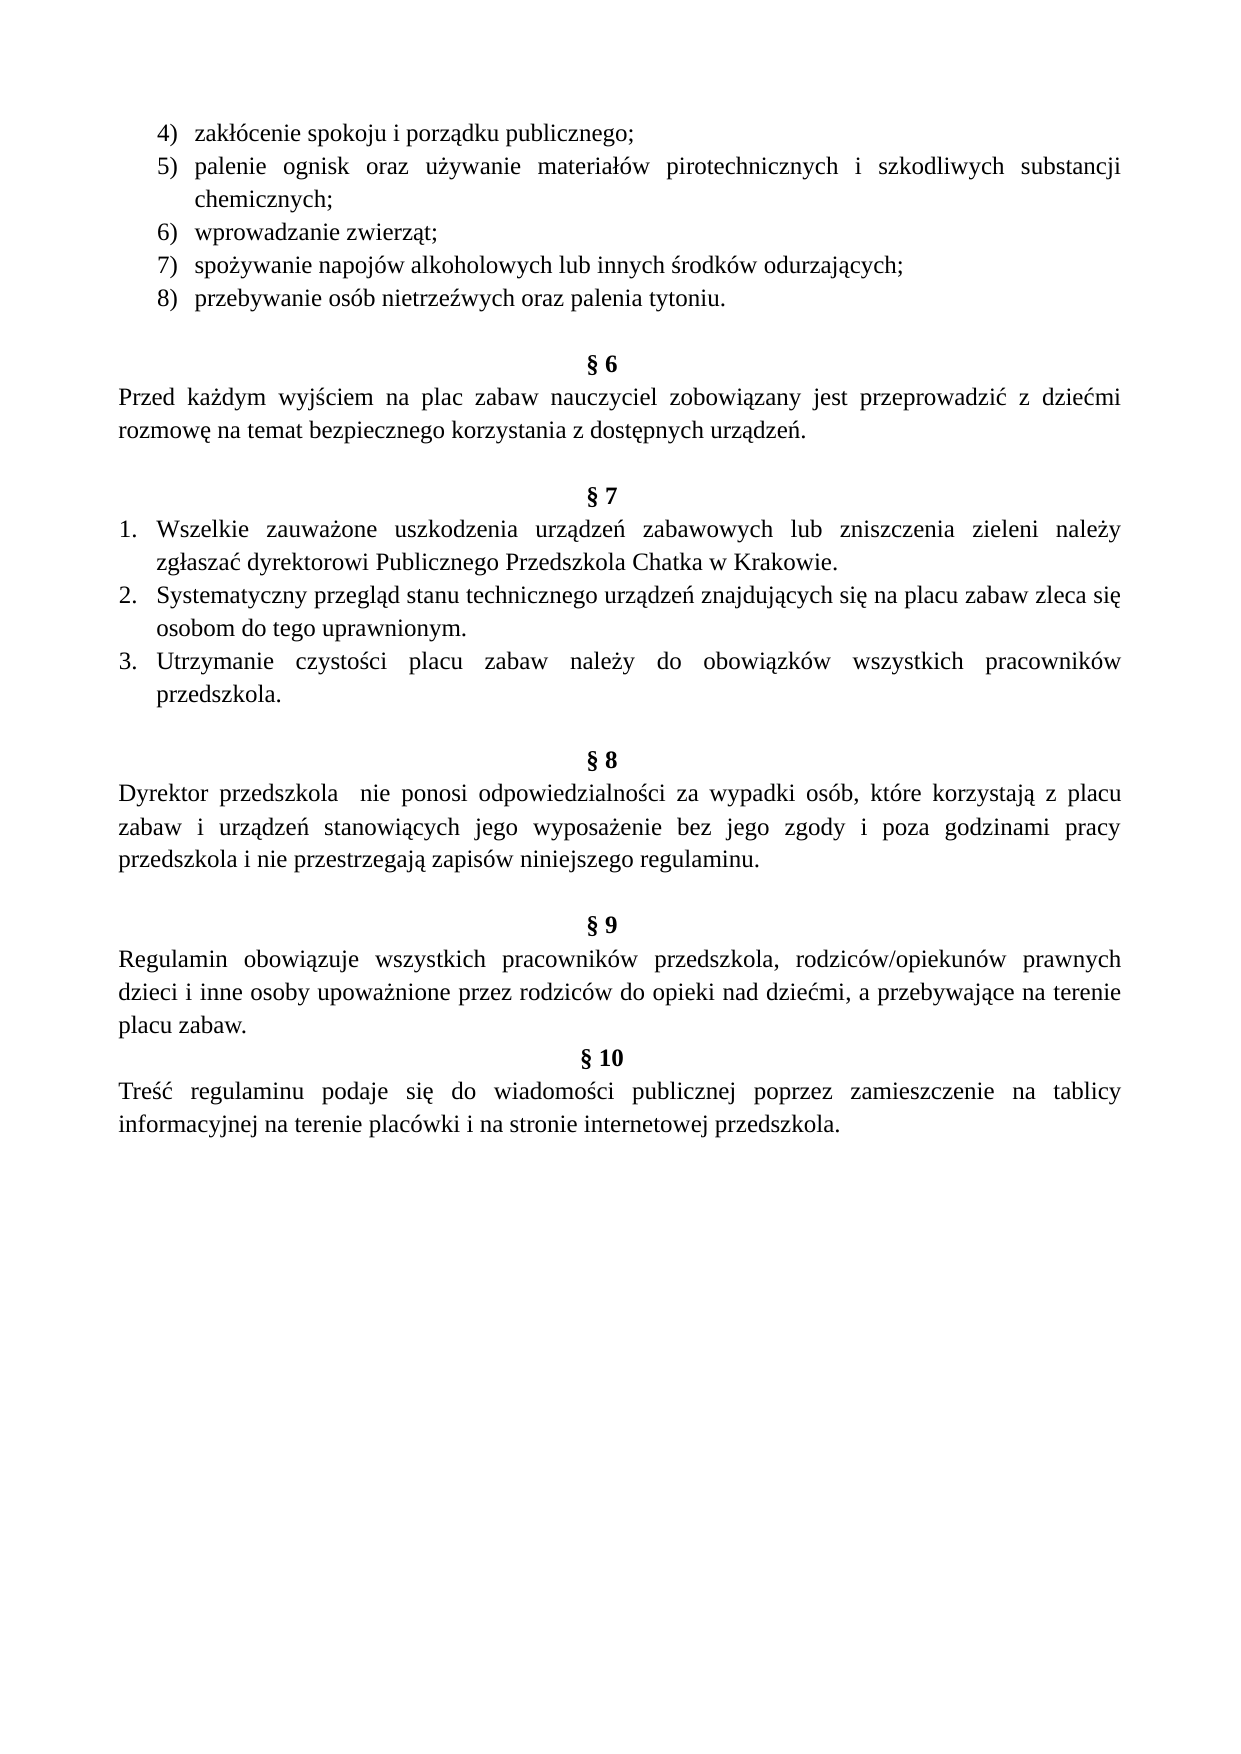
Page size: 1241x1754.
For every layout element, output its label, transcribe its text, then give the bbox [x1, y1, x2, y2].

text § 9 [81, 911, 1122, 939]
list spożywanie napojów alkoholowych lub innych środków odurzających; [157, 250, 1122, 279]
list Utrzymanie czystości placu zabaw należy do obowiązków wszystkich pracowników przedszkola. [118, 646, 1122, 708]
text § 6 [81, 349, 1122, 378]
text Dyrektor przedszkola nie ponosi odpowiedzialności za wypadki osób, które korzystają z placu zabaw i urządzeń stanowiących jego wyposażenie bez jego zgody i poza godzinami pracy przedszkola i nie przestrzegają zapisów niniejszego regulaminu. [81, 778, 1122, 873]
list przebywanie osób nietrzeźwych oraz palenia tytoniu. [157, 283, 1122, 312]
list zakłócenie spokoju i porządku publicznego; [157, 118, 1122, 147]
text Treść regulaminu podaje się do wiadomości publicznej poprzez zamieszczenie na tablicy informacyjnej na terenie placówki i na stronie internetowej przedszkola. [81, 1076, 1122, 1137]
text § 7 [81, 481, 1122, 510]
text § 8 [81, 746, 1122, 774]
list palenie ognisk oraz używanie materiałów pirotechnicznych i szkodliwych substancji chemicznych; [157, 151, 1122, 213]
list Wszelkie zauważone uszkodzenia urządzeń zabawowych lub zniszczenia zieleni należy zgłaszać dyrektorowi Publicznego Przedszkola Chatka w Krakowie. [118, 514, 1122, 576]
text § 10 [81, 1043, 1122, 1071]
text Przed każdym wyjściem na plac zabaw nauczyciel zobowiązany jest przeprowadzić z dziećmi rozmowę na temat bezpiecznego korzystania z dostępnych urządzeń. [81, 382, 1122, 444]
list wprowadzanie zwierząt; [157, 217, 1122, 246]
text Regulamin obowiązuje wszystkich pracowników przedszkola, rodziców/opiekunów prawnych dzieci i inne osoby upoważnione przez rodziców do opieki nad dziećmi, a przebywające na terenie placu zabaw. [81, 944, 1122, 1038]
list Systematyczny przegląd stanu technicznego urządzeń znajdujących się na placu zabaw zleca się osobom do tego uprawnionym. [118, 580, 1122, 642]
